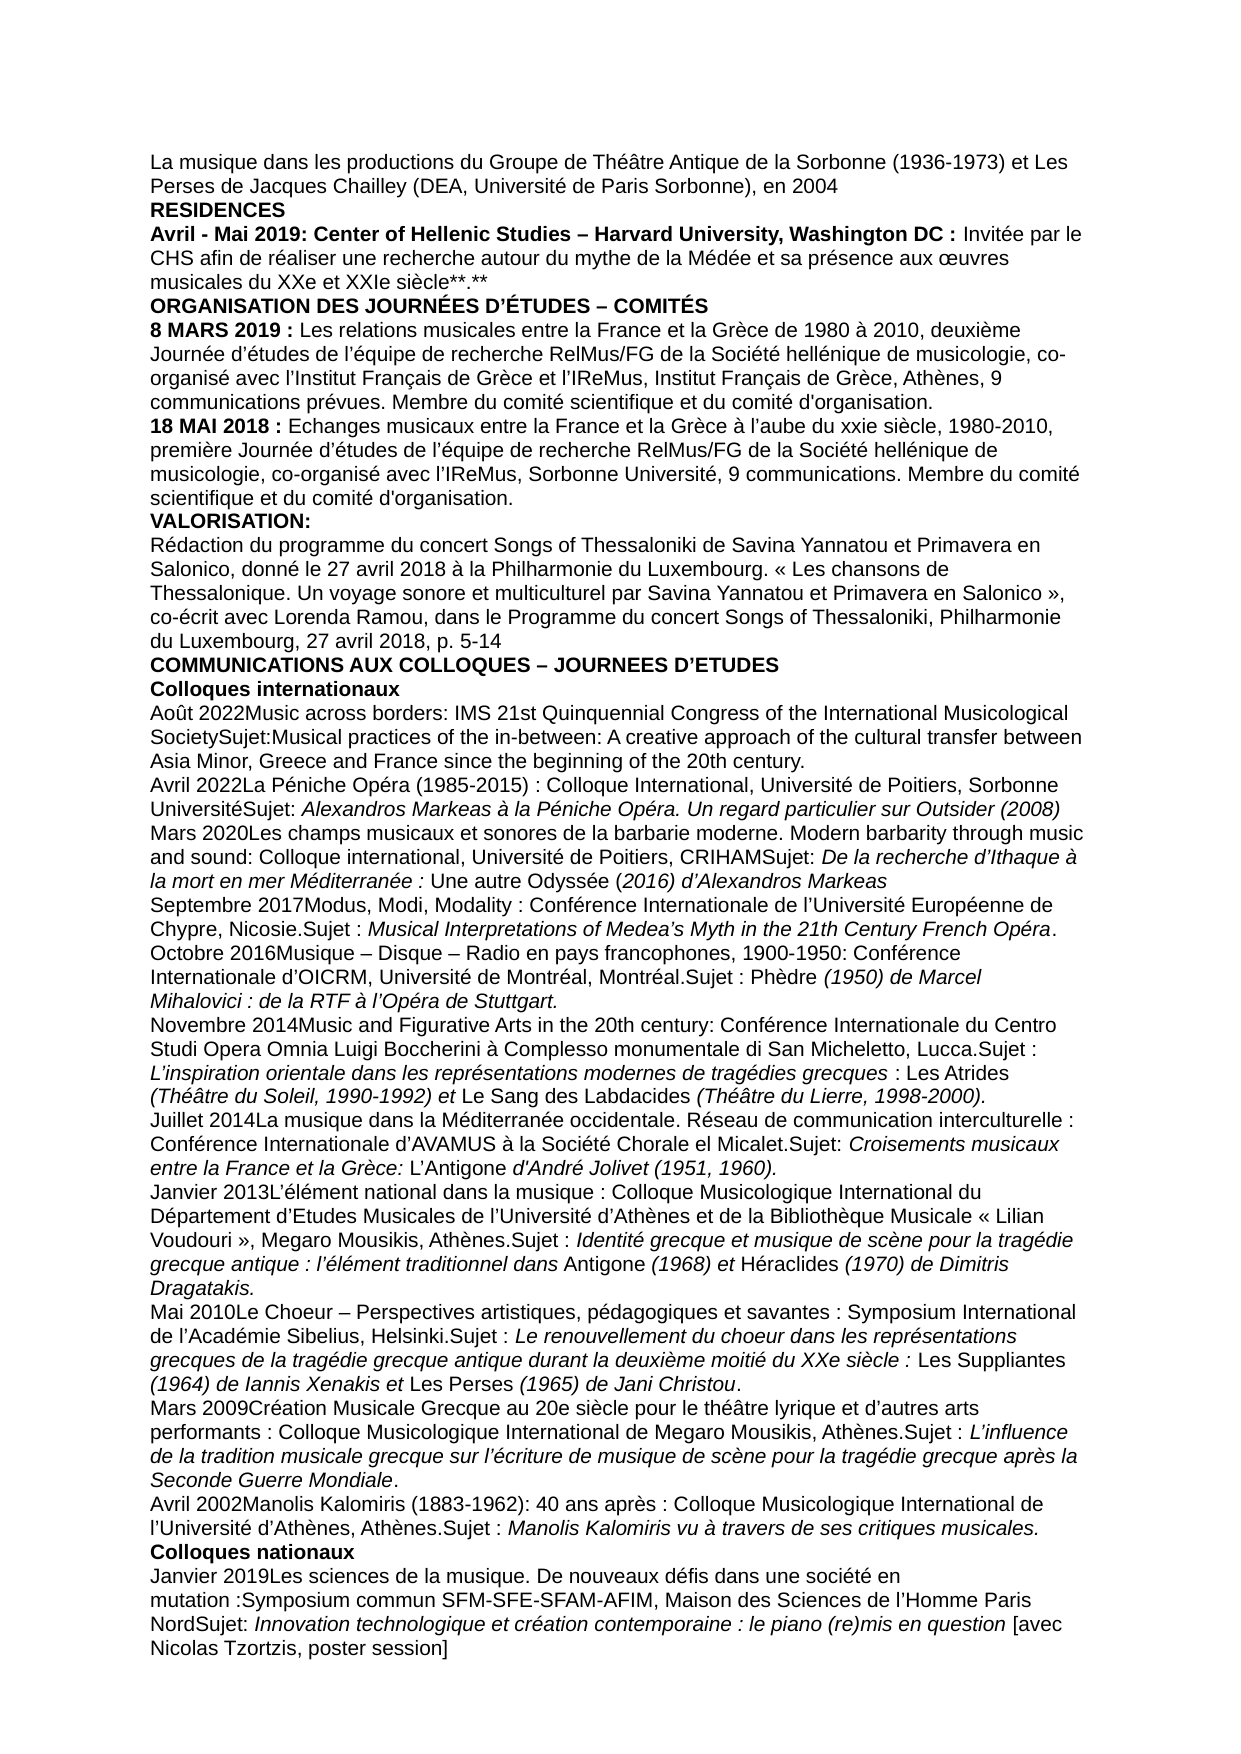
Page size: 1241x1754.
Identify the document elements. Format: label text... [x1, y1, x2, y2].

text Janvier 2013L’élément national dans la musique : Colloque Musicologique International du Département d’Etudes Musicales de l’Université d’Athènes et de la Bibliothèque Musicale « Lilian Voudouri », Megaro Mousikis, Athènes.Sujet : Identité grecque et musique de scène pour la tragédie grecque antique : l’élément traditionnel dans Antigone (1968) et Héraclides (1970) de Dimitris Dragatakis. [150, 1180, 1090, 1300]
text Juillet 2014La musique dans la Méditerranée occidentale. Réseau de communication interculturelle : Conférence Internationale d’AVAMUS à la Société Chorale el Micalet.Sujet: Croisements musicaux entre la France et la Grèce: L’Antigone d'André Jolivet (1951, 1960). [150, 1108, 1090, 1180]
text Mai 2010Le Choeur – Perspectives artistiques, pédagogiques et savantes : Symposium International de l’Académie Sibelius, Helsinki.Sujet : Le renouvellement du choeur dans les représentations grecques de la tragédie grecque antique durant la deuxième moitié du XXe siècle : Les Suppliantes (1964) de Iannis Xenakis et Les Perses (1965) de Jani Christou. [150, 1300, 1090, 1396]
subtitle ORGANISATION DES JOURNÉES D’ÉTUDES – COMITÉS [150, 294, 1090, 318]
text Janvier 2019Les sciences de la musique. De nouveaux défis dans une société en mutation :Symposium commun SFM-SFE-SFAM-AFIM, Maison des Sciences de l’Homme Paris NordSujet: Innovation technologique et création contemporaine : le piano (re)mis en question [avec Nicolas Tzortzis, poster session] [150, 1563, 1090, 1659]
text Avril 2022La Péniche Opéra (1985-2015) : Colloque International, Université de Poitiers, Sorbonne UniversitéSujet: Alexandros Markeas à la Péniche Opéra. Un regard particulier sur Outsider (2008) [150, 773, 1090, 821]
text La musique dans les productions du Groupe de Théâtre Antique de la Sorbonne (1936-1973) et Les Perses de Jacques Chailley (DEA, Université de Paris Sorbonne), en 2004 [150, 150, 1090, 198]
text Colloques nationaux [150, 1539, 1090, 1563]
text Avril - Mai 2019: Center of Hellenic Studies – Harvard University, Washington DC : Invitée par le CHS afin de réaliser une recherche autour du mythe de la Médée et sa présence aux œuvres musicales du XXe et XXIe siècle**.** [150, 222, 1090, 294]
text Mars 2009Création Musicale Grecque au 20e siècle pour le théâtre lyrique et d’autres arts performants : Colloque Musicologique International de Megaro Mousikis, Athènes.Sujet : L’influence de la tradition musicale grecque sur l’écriture de musique de scène pour la tragédie grecque après la Seconde Guerre Mondiale. [150, 1396, 1090, 1492]
text COMMUNICATIONS AUX COLLOQUES – JOURNEES D’ETUDES [150, 653, 1090, 677]
text Novembre 2014Music and Figurative Arts in the 20th century: Conférence Internationale du Centro Studi Opera Omnia Luigi Boccherini à Complesso monumentale di San Micheletto, Lucca.Sujet : L’inspiration orientale dans les représentations modernes de tragédies grecques : Les Atrides (Théâtre du Soleil, 1990-1992) et Le Sang des Labdacides (Théâtre du Lierre, 1998-2000). [150, 1012, 1090, 1108]
text Octobre 2016Musique – Disque – Radio en pays francophones, 1900-1950: Conférence Internationale d’OICRM, Université de Montréal, Montréal.Sujet : Phèdre (1950) de Marcel Mihalovici : de la RTF à l’Opéra de Stuttgart. [150, 941, 1090, 1012]
text Rédaction du programme du concert Songs of Thessaloniki de Savina Yannatou et Primavera en Salonico, donné le 27 avril 2018 à la Philharmonie du Luxembourg. « Les chansons de Thessalonique. Un voyage sonore et multiculturel par Savina Yannatou et Primavera en Salonico », co-écrit avec Lorenda Ramou, dans le Programme du concert Songs of Thessaloniki, Philharmonie du Luxembourg, 27 avril 2018, p. 5-14 [150, 533, 1090, 653]
subtitle RESIDENCES [150, 198, 1090, 222]
text Août 2022Music across borders: IMS 21st Quinquennial Congress of the International Musicological SocietySujet:Musical practices of the in-between: A creative approach of the cultural transfer between Asia Minor, Greece and France since the beginning of the 20th century. [150, 701, 1090, 773]
text Avril 2002Manolis Kalomiris (1883-1962): 40 ans après : Colloque Musicologique International de l’Université d’Athènes, Athènes.Sujet : Manolis Kalomiris vu à travers de ses critiques musicales. [150, 1492, 1090, 1539]
text 8 MARS 2019 : Les relations musicales entre la France et la Grèce de 1980 à 2010, deuxième Journée d’études de l’équipe de recherche RelMus/FG de la Société hellénique de musicologie, co-organisé avec l’Institut Français de Grèce et l’IReMus, Institut Français de Grèce, Athènes, 9 communications prévues. Membre du comité scientifique et du comité d'organisation. [150, 318, 1090, 413]
text Mars 2020Les champs musicaux et sonores de la barbarie moderne. Modern barbarity through music and sound: Colloque international, Université de Poitiers, CRIHAMSujet: De la recherche d’Ithaque à la mort en mer Méditerranée : Une autre Odyssée (2016) d’Alexandros Markeas [150, 821, 1090, 893]
text Colloques internationaux [150, 677, 1090, 701]
text 18 MAI 2018 : Echanges musicaux entre la France et la Grèce à l’aube du xxie siècle, 1980-2010, première Journée d’études de l’équipe de recherche RelMus/FG de la Société hellénique de musicologie, co-organisé avec l’IReMus, Sorbonne Université, 9 communications. Membre du comité scientifique et du comité d'organisation. [150, 413, 1090, 509]
text Septembre 2017Modus, Modi, Modality : Conférence Internationale de l’Université Européenne de Chypre, Nicosie.Sujet : Musical Interpretations of Medea’s Myth in the 21th Century French Opéra. [150, 893, 1090, 941]
text VALORISATION: [150, 509, 1090, 533]
